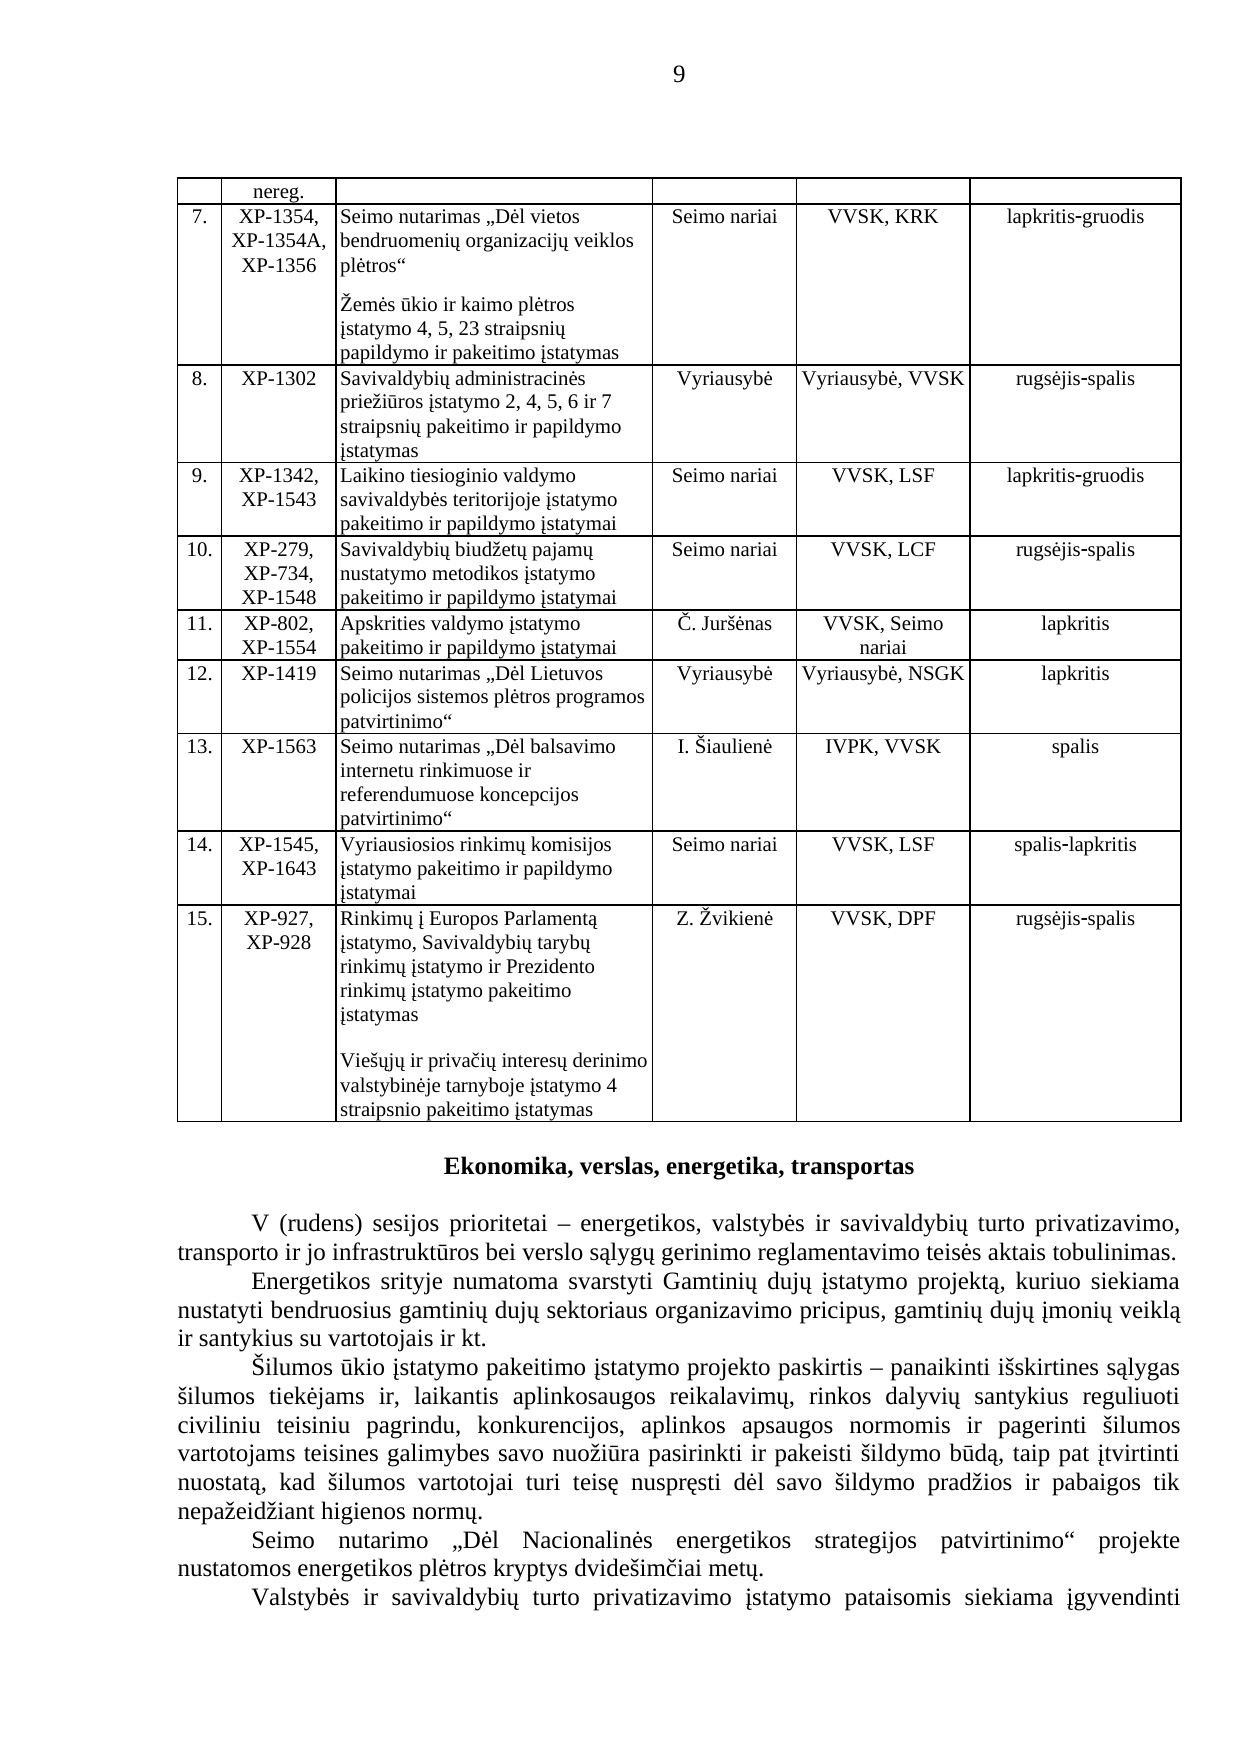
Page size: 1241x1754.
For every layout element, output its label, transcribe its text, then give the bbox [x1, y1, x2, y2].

table_cell Z. Žvikienė [653, 906, 796, 1121]
table_cell XP-1545, XP-1643 [222, 832, 335, 904]
table_cell XP-1563 [222, 734, 335, 830]
table_cell 11. [178, 611, 221, 659]
text V (rudens) sesijos prioritetai – energetikos, valstybės ir savivaldybių turto privatizavimo, transporto ir jo infrastruktūros bei verslo sąlygų gerinimo reglamentavimo teisės aktais tobulinimas. [177, 1208, 1181, 1266]
table_cell Č. Juršėnas [653, 611, 796, 659]
table_cell [653, 179, 796, 203]
table_cell Seimo nutarimas „Dėl vietos bendruomenių organizacijų veiklos plėtros“ [337, 205, 652, 290]
table_cell VVSK, LSF [797, 463, 969, 535]
table_cell Vyriausybė [653, 366, 796, 462]
table_cell Vyriausybė, VVSK [797, 366, 969, 462]
table_cell lapkritisgruodis [971, 205, 1180, 364]
table_cell Seimo nariai [653, 205, 796, 364]
table_cell lapkritis [971, 611, 1180, 659]
table_cell IVPK, VVSK [797, 734, 969, 830]
table_cell VVSK, DPF [797, 906, 969, 1121]
table_cell [178, 179, 221, 203]
table_cell 10. [178, 537, 221, 609]
text Valstybės ir savivaldybių turto privatizavimo įstatymo pataisomis siekiama įgyvendinti [177, 1582, 1181, 1611]
table_cell Seimo nariai [653, 463, 796, 535]
table_cell rugsėjisspalis [971, 537, 1180, 609]
text Šilumos ūkio įstatymo pakeitimo įstatymo projekto paskirtis – panaikinti išskirtines sąlygas šilumos tiekėjams ir, laikantis aplinkosaugos reikalavimų, rinkos dalyvių santykius reguliuoti civiliniu teisiniu pagrindu, konkurencijos, aplinkos apsaugos normomis ir pagerinti šilumos vartotojams teisines galimybes savo nuožiūra pasirinkti ir pakeisti šildymo būdą, taip pat įtvirtinti nuostatą, kad šilumos vartotojai turi teisę nuspręsti dėl savo šildymo pradžios ir pabaigos tik nepažeidžiant higienos normų. [177, 1352, 1181, 1525]
table_cell lapkritis [971, 661, 1180, 733]
table_cell XP-1419 [222, 661, 335, 733]
table_cell I. Šiaulienė [653, 734, 796, 830]
table_cell 9. [178, 463, 221, 535]
table_cell Vyriausybė, NSGK [797, 661, 969, 733]
table_cell XP-1342, XP-1543 [222, 463, 335, 535]
table_cell rugsėjisspalis [971, 366, 1180, 462]
table_cell [971, 179, 1180, 203]
table_cell Seimo nariai [653, 537, 796, 609]
table_cell rugsėjisspalis [971, 906, 1180, 1121]
table_cell Rinkimų į Europos Parlamentą įstatymo, Savivaldybių tarybų rinkimų įstatymo ir Prezidento rinkimų įstatymo pakeitimo įstatymas [337, 906, 652, 1047]
table_cell spalislapkritis [971, 832, 1180, 904]
table_cell VVSK, LSF [797, 832, 969, 904]
table_cell Vyriausybė [653, 661, 796, 733]
table_cell 7. [178, 205, 221, 364]
table_cell [337, 179, 652, 203]
table_cell Žemės ūkio ir kaimo plėtros įstatymo 4, 5, 23 straipsnių papildymo ir pakeitimo įstatymas [337, 290, 652, 364]
text Energetikos srityje numatoma svarstyti Gamtinių dujų įstatymo projektą, kuriuo siekiama nustatyti bendruosius gamtinių dujų sektoriaus organizavimo pricipus, gamtinių dujų įmonių veiklą ir santykius su vartotojais ir kt. [177, 1266, 1181, 1352]
table_cell Viešųjų ir privačių interesų derinimo valstybinėje tarnyboje įstatymo 4 straipsnio pakeitimo įstatymas [337, 1047, 652, 1121]
table_cell XP-1354, XP-1354A, XP-1356 [222, 205, 335, 364]
table_cell Seimo nariai [653, 832, 796, 904]
table_cell 8. [178, 366, 221, 462]
table_cell 14. [178, 832, 221, 904]
table_cell [797, 179, 969, 203]
table_cell VVSK, KRK [797, 205, 969, 364]
table_cell XP-1302 [222, 366, 335, 462]
text Ekonomika, verslas, energetika, transportas [177, 1151, 1181, 1180]
table_cell 12. [178, 661, 221, 733]
table_cell 13. [178, 734, 221, 830]
table_cell spalis [971, 734, 1180, 830]
table_cell VVSK, LCF [797, 537, 969, 609]
table_cell 15. [178, 906, 221, 1121]
table_cell XP-927, XP-928 [222, 906, 335, 1121]
table_cell lapkritisgruodis [971, 463, 1180, 535]
text Seimo nutarimo „Dėl Nacionalinės energetikos strategijos patvirtinimo“ projekte nustatomos energetikos plėtros kryptys dvidešimčiai metų. [177, 1525, 1181, 1582]
